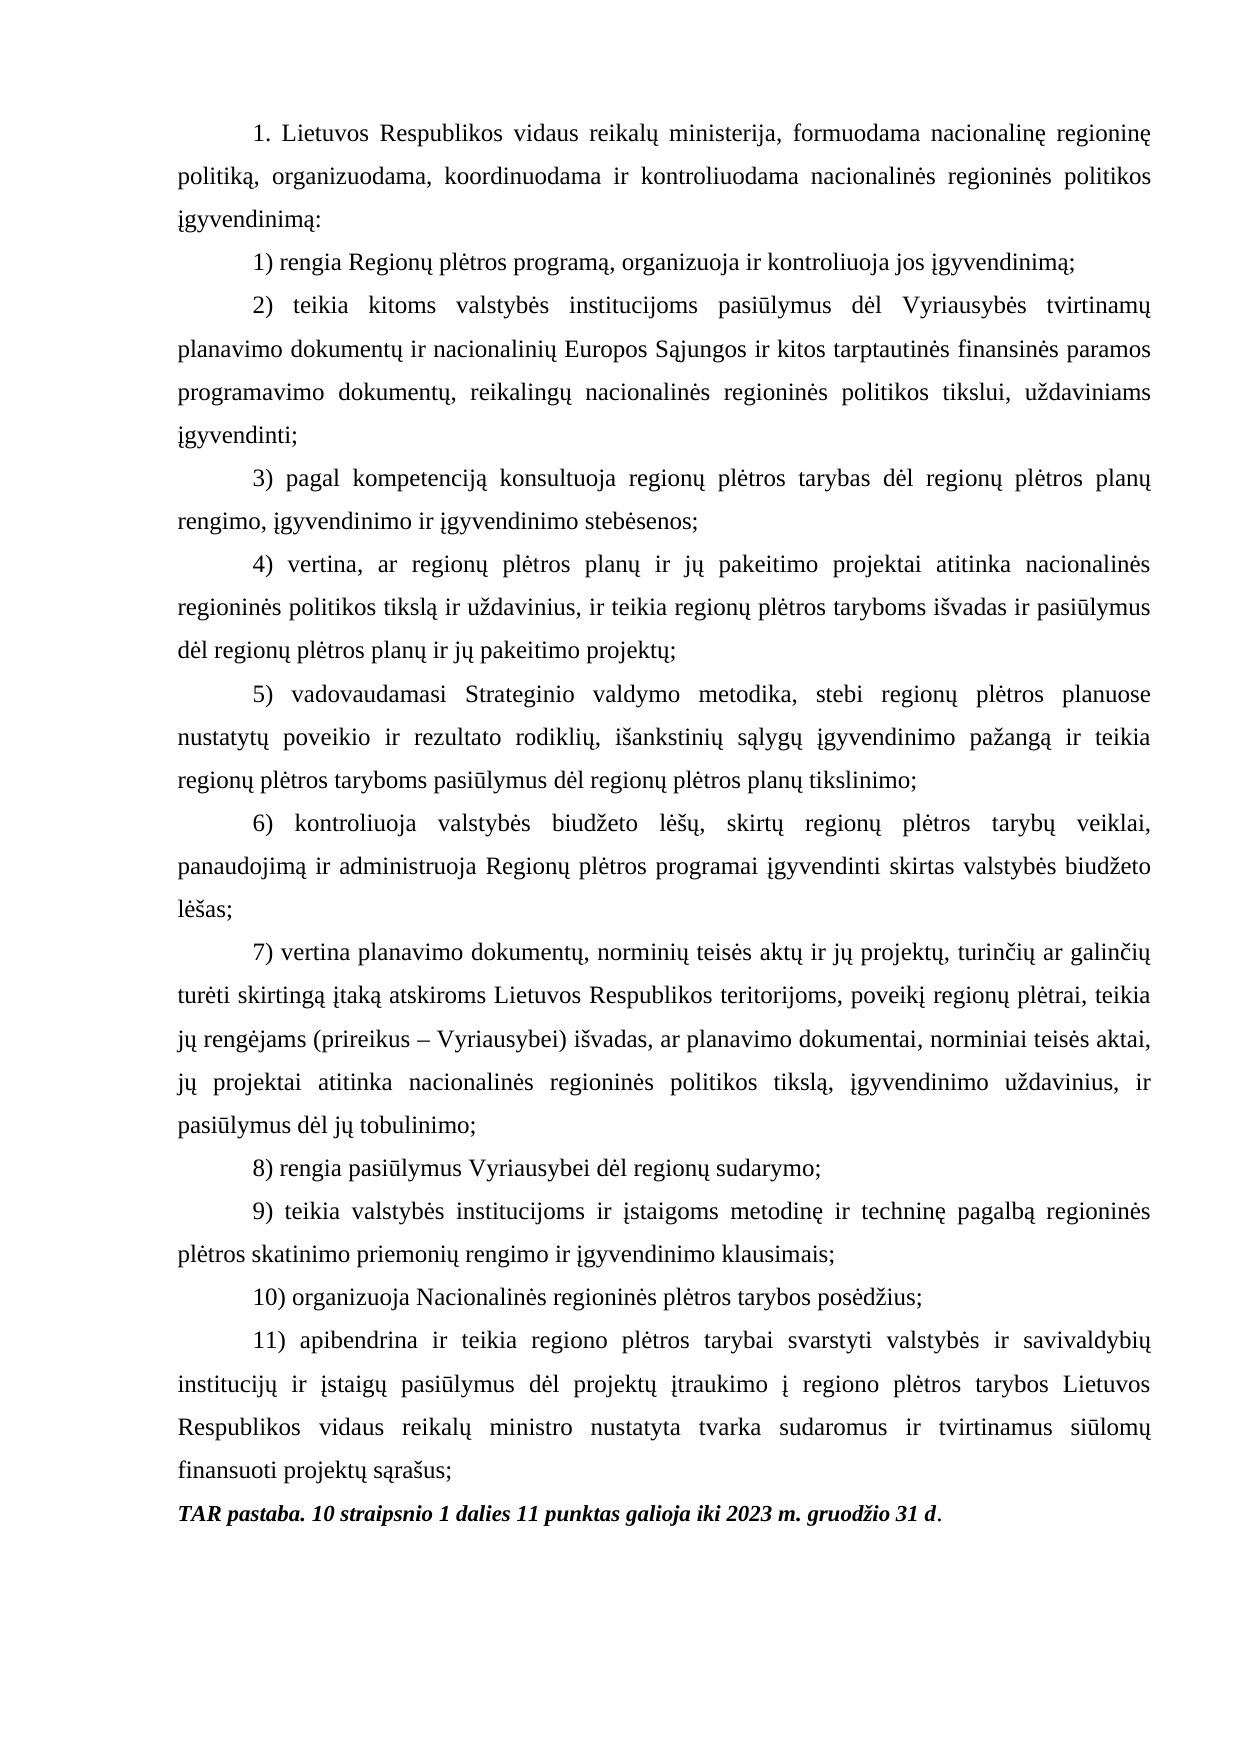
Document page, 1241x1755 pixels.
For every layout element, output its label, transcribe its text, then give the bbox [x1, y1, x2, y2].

text 7) vertina planavimo dokumentų, norminių teisės aktų ir jų projektų, turinčių ar galinčių turėti skirtingą įtaką atskiroms Lietuvos Respublikos teritorijoms, poveikį regionų plėtrai, teikia jų rengėjams (prireikus – Vyriausybei) išvadas, ar planavimo dokumentai, norminiai teisės aktai, jų projektai atitinka nacionalinės regioninės politikos tikslą, įgyvendinimo uždavinius, ir pasiūlymus dėl jų tobulinimo; [177, 937, 1152, 1139]
text 10) organizuoja Nacionalinės regioninės plėtros tarybos posėdžius; [177, 1282, 1152, 1311]
text 4) vertina, ar regionų plėtros planų ir jų pakeitimo projektai atitinka nacionalinės regioninės politikos tikslą ir uždavinius, ir teikia regionų plėtros taryboms išvadas ir pasiūlymus dėl regionų plėtros planų ir jų pakeitimo projektų; [177, 549, 1152, 664]
text 2) teikia kitoms valstybės institucijoms pasiūlymus dėl Vyriausybės tvirtinamų planavimo dokumentų ir nacionalinių Europos Sąjungos ir kitos tarptautinės finansinės paramos programavimo dokumentų, reikalingų nacionalinės regioninės politikos tikslui, uždaviniams įgyvendinti; [177, 291, 1152, 449]
text 5) vadovaudamasi Strateginio valdymo metodika, stebi regionų plėtros planuose nustatytų poveikio ir rezultato rodiklių, išankstinių sąlygų įgyvendinimo pažangą ir teikia regionų plėtros taryboms pasiūlymus dėl regionų plėtros planų tikslinimo; [177, 679, 1152, 794]
text 8) rengia pasiūlymus Vyriausybei dėl regionų sudarymo; [177, 1153, 1152, 1182]
text 6) kontroliuoja valstybės biudžeto lėšų, skirtų regionų plėtros tarybų veiklai, panaudojimą ir administruoja Regionų plėtros programai įgyvendinti skirtas valstybės biudžeto lėšas; [177, 808, 1152, 923]
text 1. Lietuvos Respublikos vidaus reikalų ministerija, formuodama nacionalinę regioninę politiką, organizuodama, koordinuodama ir kontroliuodama nacionalinės regioninės politikos įgyvendinimą: [177, 118, 1152, 233]
text TAR pastaba. 10 straipsnio 1 dalies 11 punktas galioja iki 2023 m. gruodžio 31 d. [177, 1498, 1152, 1527]
text 11) apibendrina ir teikia regiono plėtros tarybai svarstyti valstybės ir savivaldybių institucijų ir įstaigų pasiūlymus dėl projektų įtraukimo į regiono plėtros tarybos Lietuvos Respublikos vidaus reikalų ministro nustatyta tvarka sudaromus ir tvirtinamus siūlomų finansuoti projektų sąrašus; [177, 1326, 1152, 1484]
text 3) pagal kompetenciją konsultuoja regionų plėtros tarybas dėl regionų plėtros planų rengimo, įgyvendinimo ir įgyvendinimo stebėsenos; [177, 463, 1152, 535]
text 9) teikia valstybės institucijoms ir įstaigoms metodinę ir techninę pagalbą regioninės plėtros skatinimo priemonių rengimo ir įgyvendinimo klausimais; [177, 1196, 1152, 1268]
text 1) rengia Regionų plėtros programą, organizuoja ir kontroliuoja jos įgyvendinimą; [177, 247, 1152, 276]
